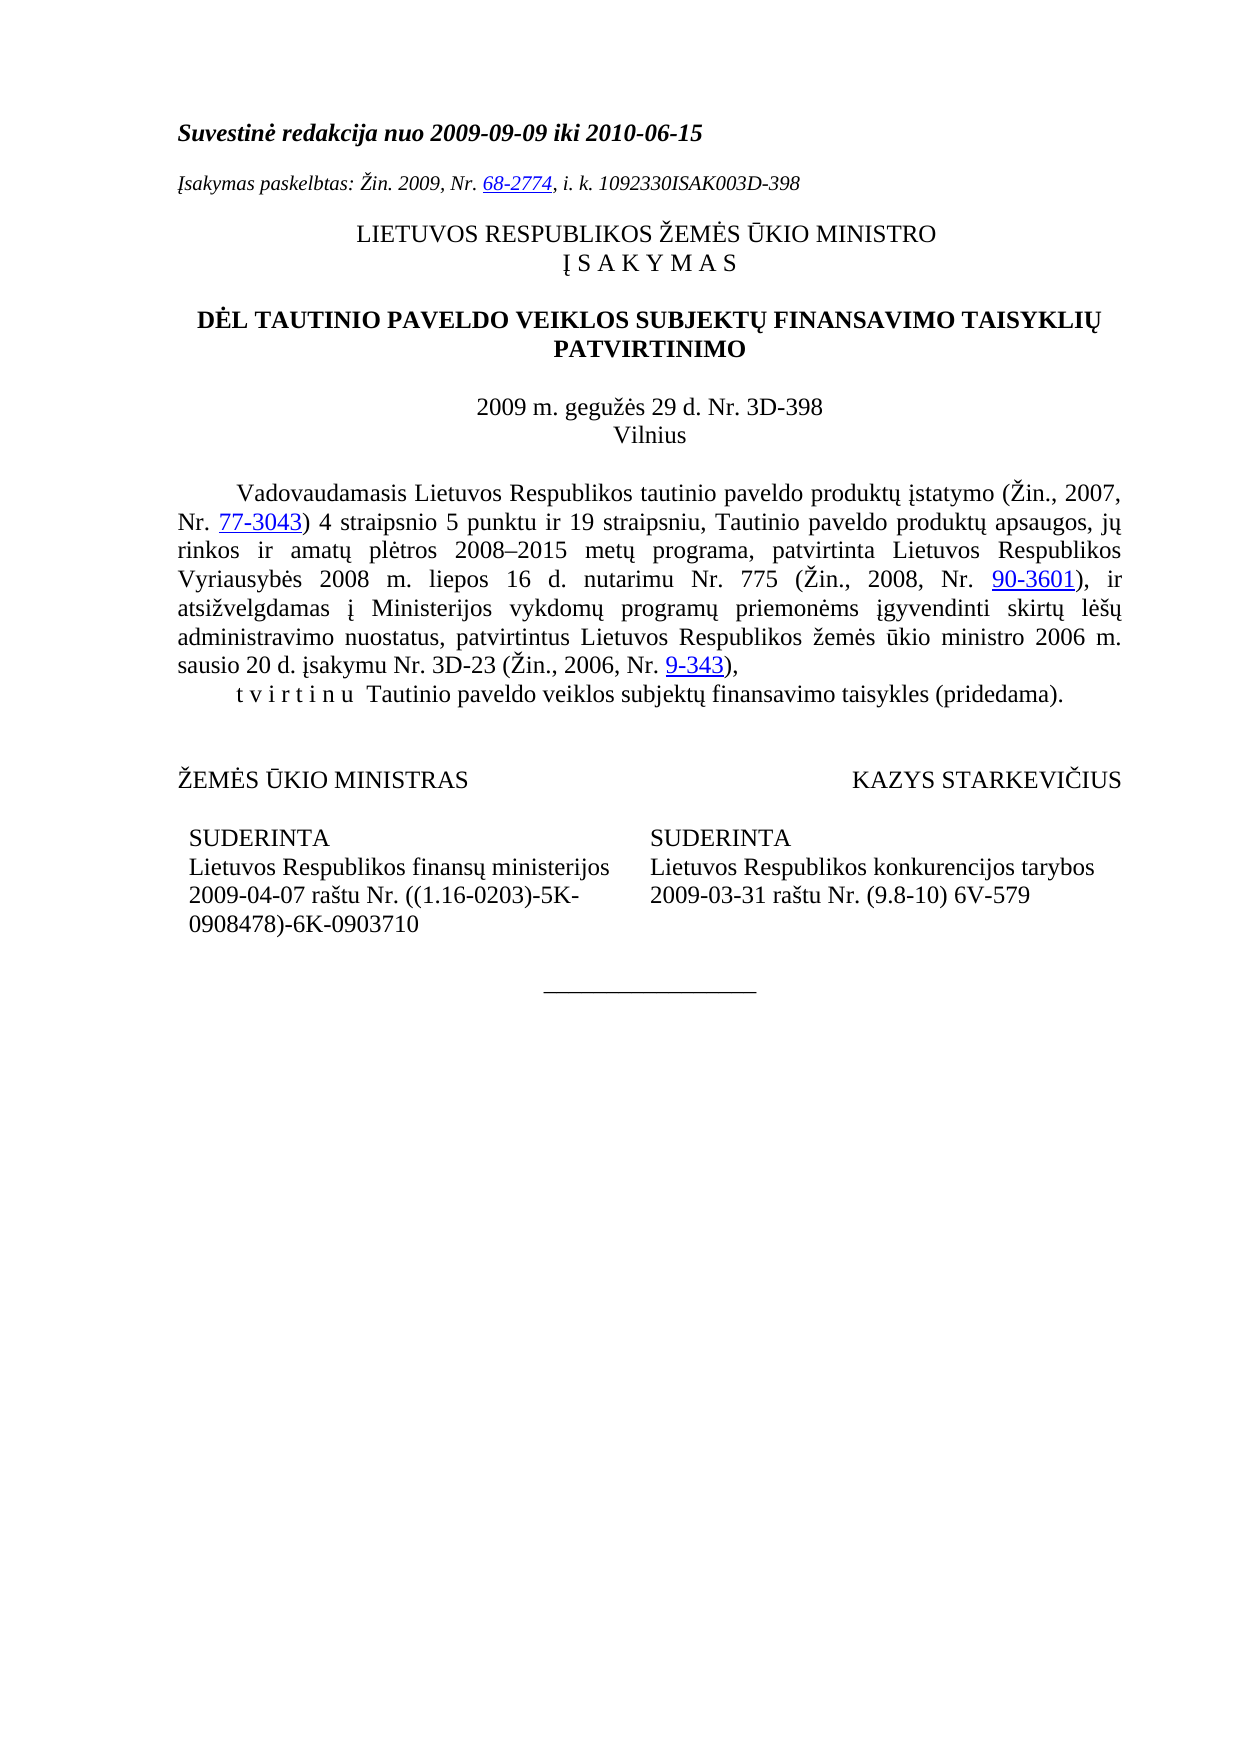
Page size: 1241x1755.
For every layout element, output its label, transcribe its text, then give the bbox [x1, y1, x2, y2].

text Vilnius [177, 420, 1122, 449]
text ŽEMĖS ŪKIO MINISTRAS KAZYS STARKEVIČIUS [177, 765, 1122, 794]
text Vadovaudamasis Lietuvos Respublikos tautinio paveldo produktų įstatymo (Žin., 2007, Nr. 77-3043) 4 straipsnio 5 punktu ir 19 straipsniu, Tautinio paveldo produktų apsaugos, jų rinkos ir amatų plėtros 2008–2015 metų programa, patvirtinta Lietuvos Respublikos Vyriausybės 2008 m. liepos 16 d. nutarimu Nr. 775 (Žin., 2008, Nr. 90-3601), ir atsižvelgdamas į Ministerijos vykdomų programų priemonėms įgyvendinti skirtų lėšų administravimo nuostatus, patvirtintus Lietuvos Respublikos žemės ūkio ministro 2006 m. sausio 20 d. įsakymu Nr. 3D-23 (Žin., 2006, Nr. 9-343), [177, 478, 1122, 679]
text DĖL TAUTINIO PAVELDO VEIKLOS SUBJEKTŲ FINANSAVIMO TAISYKLIŲ PATVIRTINIMO [177, 305, 1122, 363]
text ĮSAKYMAS [177, 248, 1122, 277]
text LIETUVOS RESPUBLIKOS ŽEMĖS ŪKIO MINISTRO [177, 219, 1122, 248]
text Įsakymas paskelbtas: Žin. 2009, Nr. 68-2774, i. k. 1092330ISAK003D-398 [177, 171, 1122, 195]
text _________________ [177, 967, 1122, 995]
text 2009 m. gegužės 29 d. Nr. 3D-398 [177, 392, 1122, 420]
table_header SUDERINTA Lietuvos Respublikos finansų ministerijos 2009-04-07 raštu Nr. ((1.16-0203)-5K-0908478)-6K-0903710 [177, 823, 638, 938]
text tvirtinu Tautinio paveldo veiklos subjektų finansavimo taisykles (pridedama). [177, 679, 1122, 708]
table_header SUDERINTA Lietuvos Respublikos konkurencijos tarybos 2009-03-31 raštu Nr. (9.8-10) 6V-579 [639, 823, 1122, 938]
text Suvestinė redakcija nuo 2009-09-09 iki 2010-06-15 [177, 118, 1122, 147]
